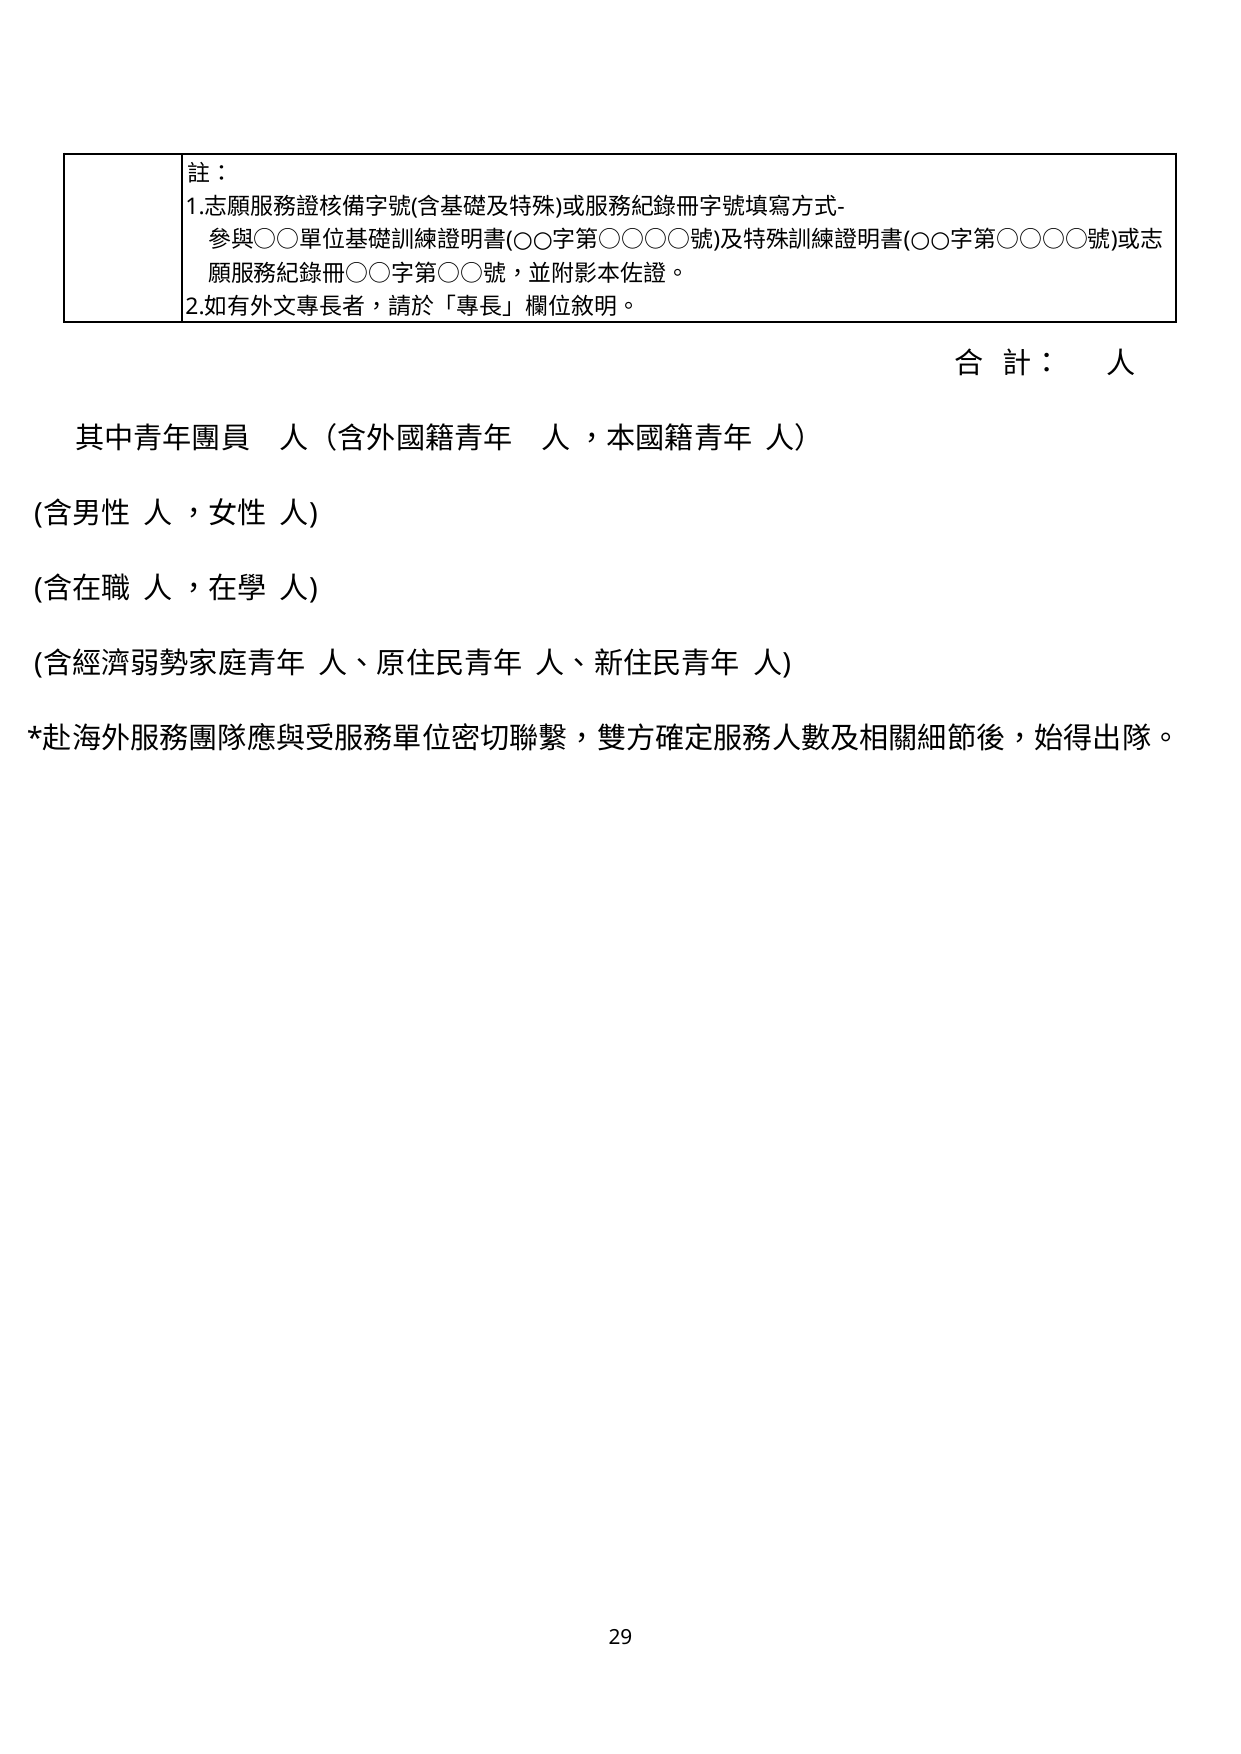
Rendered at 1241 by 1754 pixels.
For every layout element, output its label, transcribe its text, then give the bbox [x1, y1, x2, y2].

text (含經濟弱勢家庭青年 人、原住民青年 人、新住民青年 人) [0, 623, 1237, 698]
text 其中青年團員 人（含外國籍青年 人 ，本國籍青年 人） [75, 398, 1165, 473]
text *赴海外服務團隊應與受服務單位密切聯繫，雙方確定服務人數及相關細節後，始得出隊。 [0, 698, 1237, 773]
text (含男性 人 ，女性 人) [0, 473, 1237, 548]
text 合 計： 人 [75, 323, 1136, 398]
text (含在職 人 ，在學 人) [0, 548, 1237, 623]
table_cell 註： 1.志願服務證核備字號(含基礎及特殊)或服務紀錄冊字號填寫方式- 參與○○單位基礎訓練證明書(○○字第○○○○號)及特殊訓練證明書(○○字第○○○○號)或志願服務紀錄冊○○字第○○號，並附影本佐證。 2.如有外文專長者，請於「專長」欄位敘明。 [183, 155, 1175, 321]
table_cell [65, 155, 181, 321]
